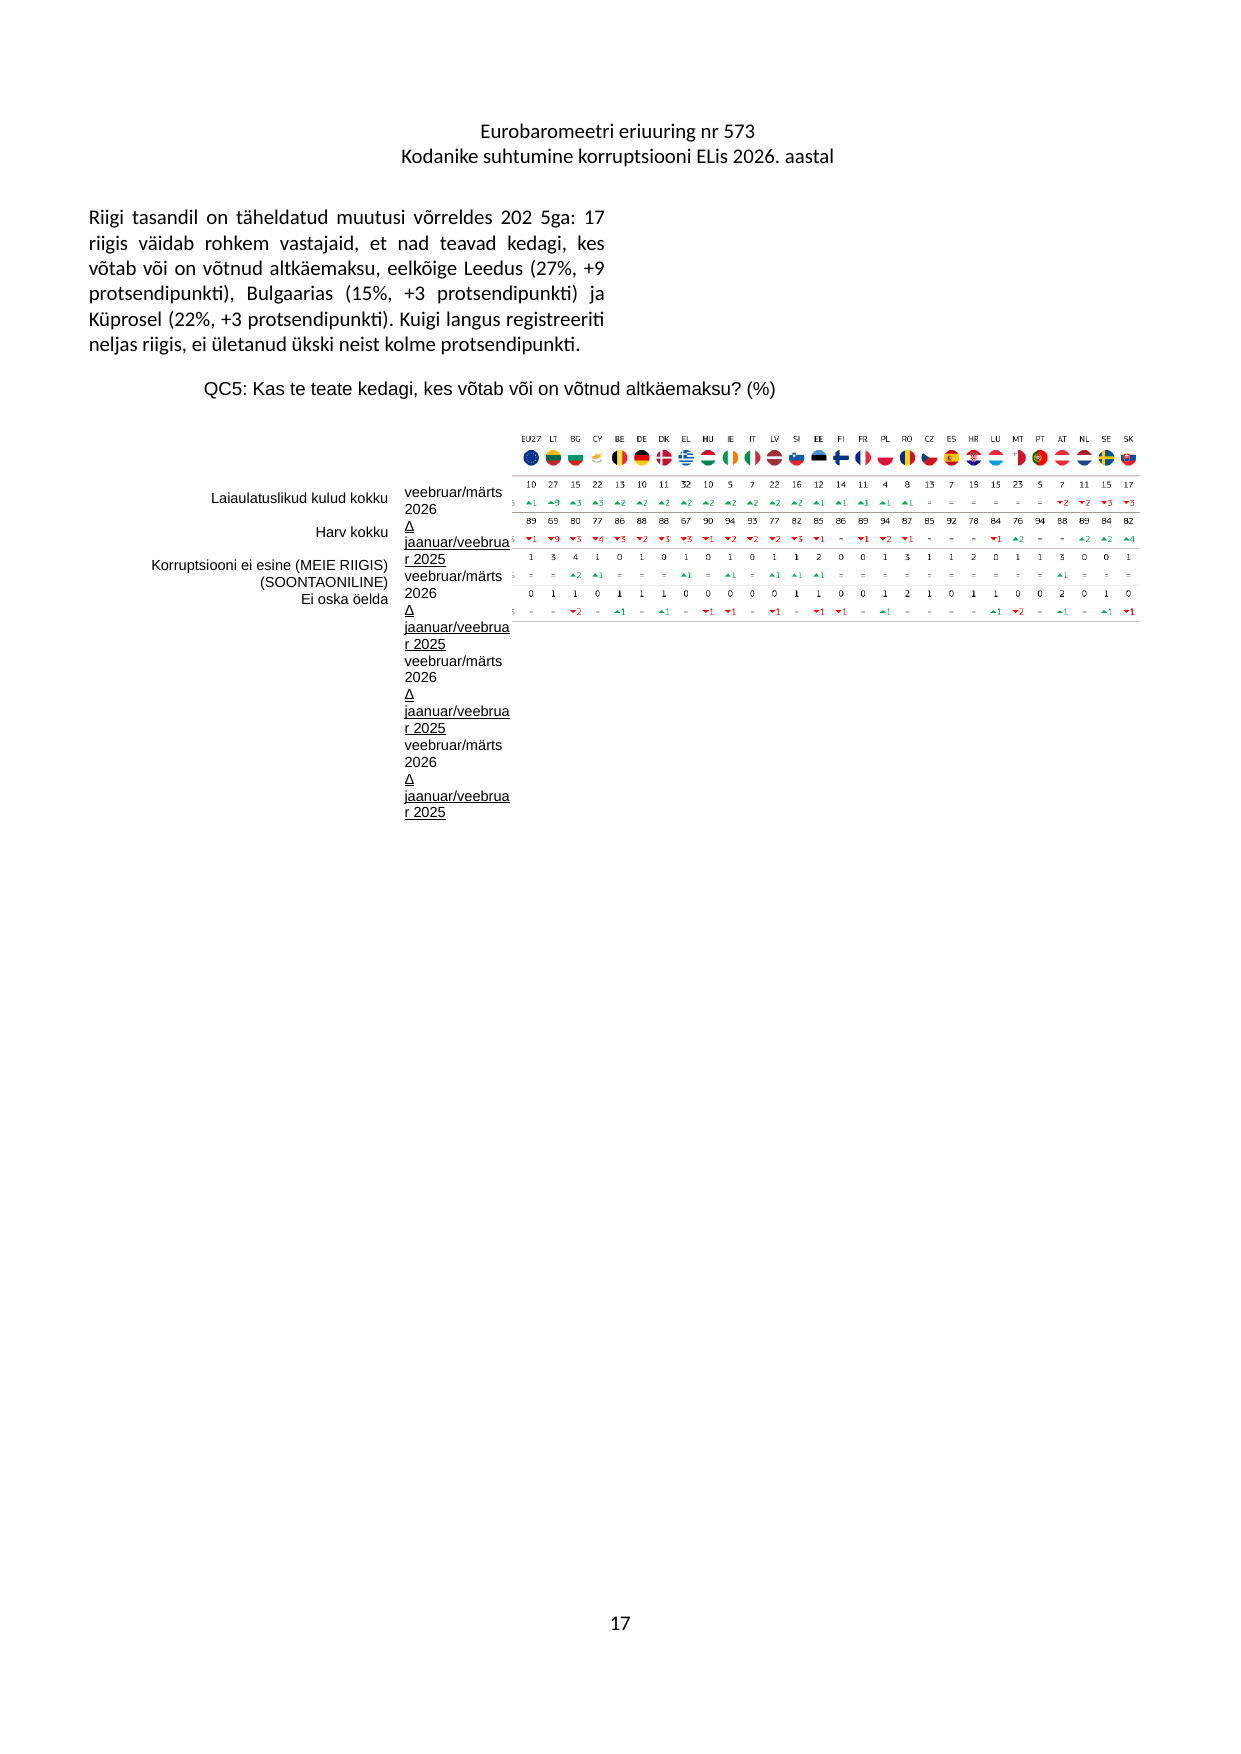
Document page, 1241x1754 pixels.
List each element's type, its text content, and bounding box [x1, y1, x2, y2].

picture [512, 420, 1146, 627]
text Riigi tasandil on täheldatud muutusi võrreldes 202 5ga: 17 riigis väidab rohkem vastajaid, et nad teavad kedagi, kes võtab või on võtnud altkäemaksu, eelkõige Leedus (27%, +9 protsendipunkti), Bulgaarias (15%, +3 protsendipunkti) ja Küprosel (22%, +3 protsendipunkti). Kuigi langus registreeriti neljas riigis, ei ületanud ükski neist kolme protsendipunkti. [88, 204, 605, 357]
